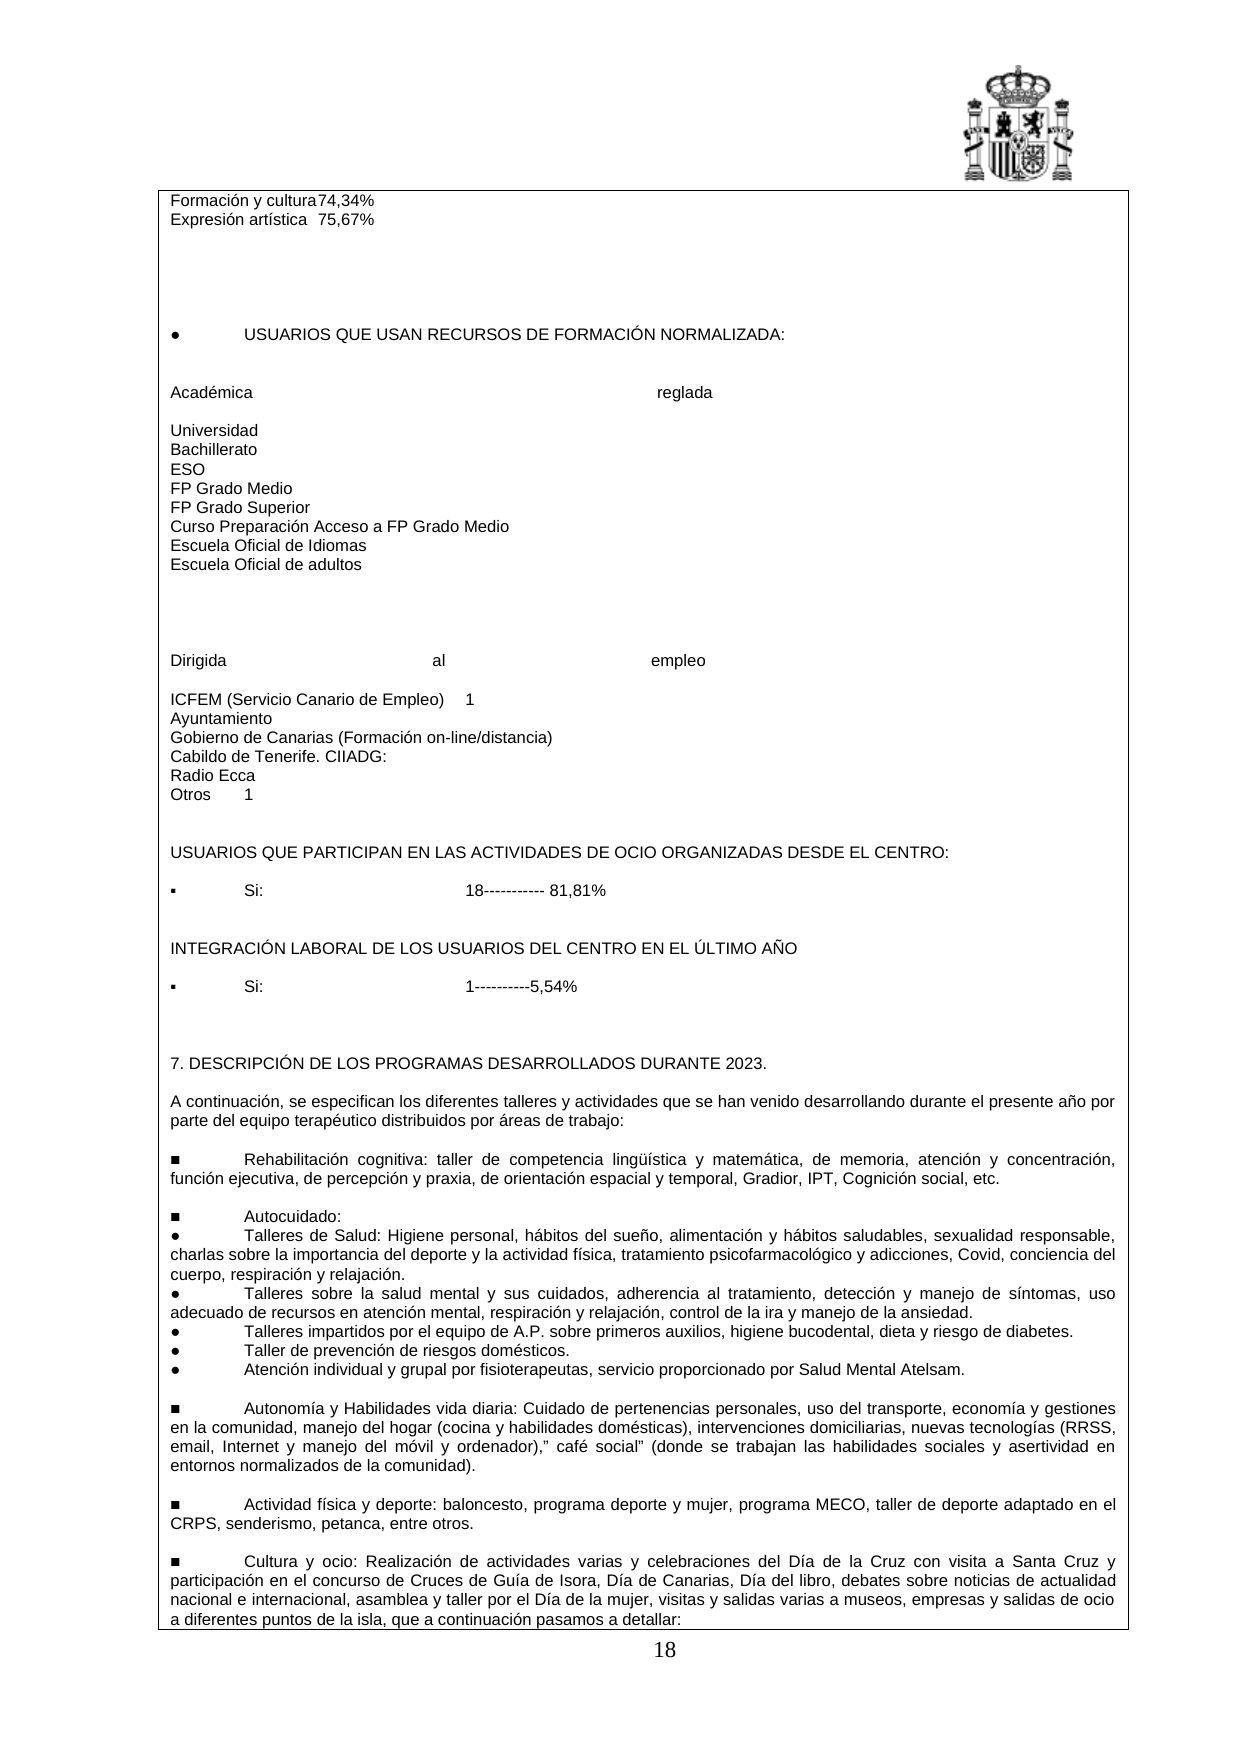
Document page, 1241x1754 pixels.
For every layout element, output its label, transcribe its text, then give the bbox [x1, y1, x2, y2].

table_cell Formación y cultura 74,34% Expresión artística 75,67% ● USUARIOS QUE USAN RECURSOS DE FORMACIÓN NORMALIZADA: Académica reglada Universidad Bachillerato ESO FP Grado Medio FP Grado Superior Curso Preparación Acceso a FP Grado Medio Escuela Oficial de Idiomas Escuela Oficial de adultos Dirigida al empleo ICFEM (Servicio Canario de Empleo) 1 Ayuntamiento Gobierno de Canarias (Formación on-line/distancia) Cabildo de Tenerife. CIIADG: Radio Ecca Otros 1 USUARIOS QUE PARTICIPAN EN LAS ACTIVIDADES DE OCIO ORGANIZADAS DESDE EL CENTRO: ▪ Si: 18----------- 81,81% INTEGRACIÓN LABORAL DE LOS USUARIOS DEL CENTRO EN EL ÚLTIMO AÑO ▪ Si: 1----------5,54% 7. DESCRIPCIÓN DE LOS PROGRAMAS DESARROLLADOS DURANTE 2023. A continuación, se especifican los diferentes talleres y actividades que se han venido desarrollando durante el presente año por parte del equipo terapéutico distribuidos por áreas de trabajo: ■ Rehabilitación cognitiva: taller de competencia lingüística y matemática, de memoria, atención y concentración, función ejecutiva, de percepción y praxia, de orientación espacial y temporal, Gradior, IPT, Cognición social, etc. ■ Autocuidado: ● Talleres de Salud: Higiene personal, hábitos del sueño, alimentación y hábitos saludables, sexualidad responsable, charlas sobre la importancia del deporte y la actividad física, tratamiento psicofarmacológico y adicciones, Covid, conciencia del cuerpo, respiración y relajación. ● Talleres sobre la salud mental y sus cuidados, adherencia al tratamiento, detección y manejo de síntomas, uso adecuado de recursos en atención mental, respiración y relajación, control de la ira y manejo de la ansiedad. ● Talleres impartidos por el equipo de A.P. sobre primeros auxilios, higiene bucodental, dieta y riesgo de diabetes. ● Taller de prevención de riesgos domésticos. ● Atención individual y grupal por fisioterapeutas, servicio proporcionado por Salud Mental Atelsam. ■ Autonomía y Habilidades vida diaria: Cuidado de pertenencias personales, uso del transporte, economía y gestiones en la comunidad, manejo del hogar (cocina y habilidades domésticas), intervenciones domiciliarias, nuevas tecnologías (RRSS, email, Internet y manejo del móvil y ordenador),” café social” (donde se trabajan las habilidades sociales y asertividad en entornos normalizados de la comunidad). ■ Actividad física y deporte: baloncesto, programa deporte y mujer, programa MECO, taller de deporte adaptado en el CRPS, senderismo, petanca, entre otros. ■ Cultura y ocio: Realización de actividades varias y celebraciones del Día de la Cruz con visita a Santa Cruz y participación en el concurso de Cruces de Guía de Isora, Día de Canarias, Día del libro, debates sobre noticias de actualidad nacional e internacional, asamblea y taller por el Día de la mujer, visitas y salidas varias a museos, empresas y salidas de ocio a diferentes puntos de la isla, que a continuación pasamos a detallar: [159, 191, 1128, 1628]
table_cell Beneficiarios/as de la actividad Resultados obtenidos y grado de cumplimiento Beneficiarios/as de la actividad Resultados obtenidos y grado de cumplimiento Beneficiarios/as de la actividad Resultados obtenidos y grado de cumplimiento Beneficiarios/as de la actividad Resultados obtenidos y grado de cumplimiento Identificación de la actividad Resultados obtenidos y grado de cumplimiento Resultados obtenidos y grado de cumplimiento Beneficiarios/as de la actividad Resultados obtenidos y grado de cumplimiento Beneficiarios/as de la actividad Resultados obtenidos y grado de cumplimiento Beneficiarios/as de la actividad Resultados obtenidos y grado de cumplimiento Coste y financiación de la actividad B. Identificación de la actividad 2: Viviendas Tuteladas y Programa de Autonomía Personal (PAP) Beneficiarios/as de la actividad Resultados obtenidos y grado de cumplimiento Beneficiarios/as de la actividad Resultados obtenidos y grado de cumplimiento [148, 189, 1208, 1629]
